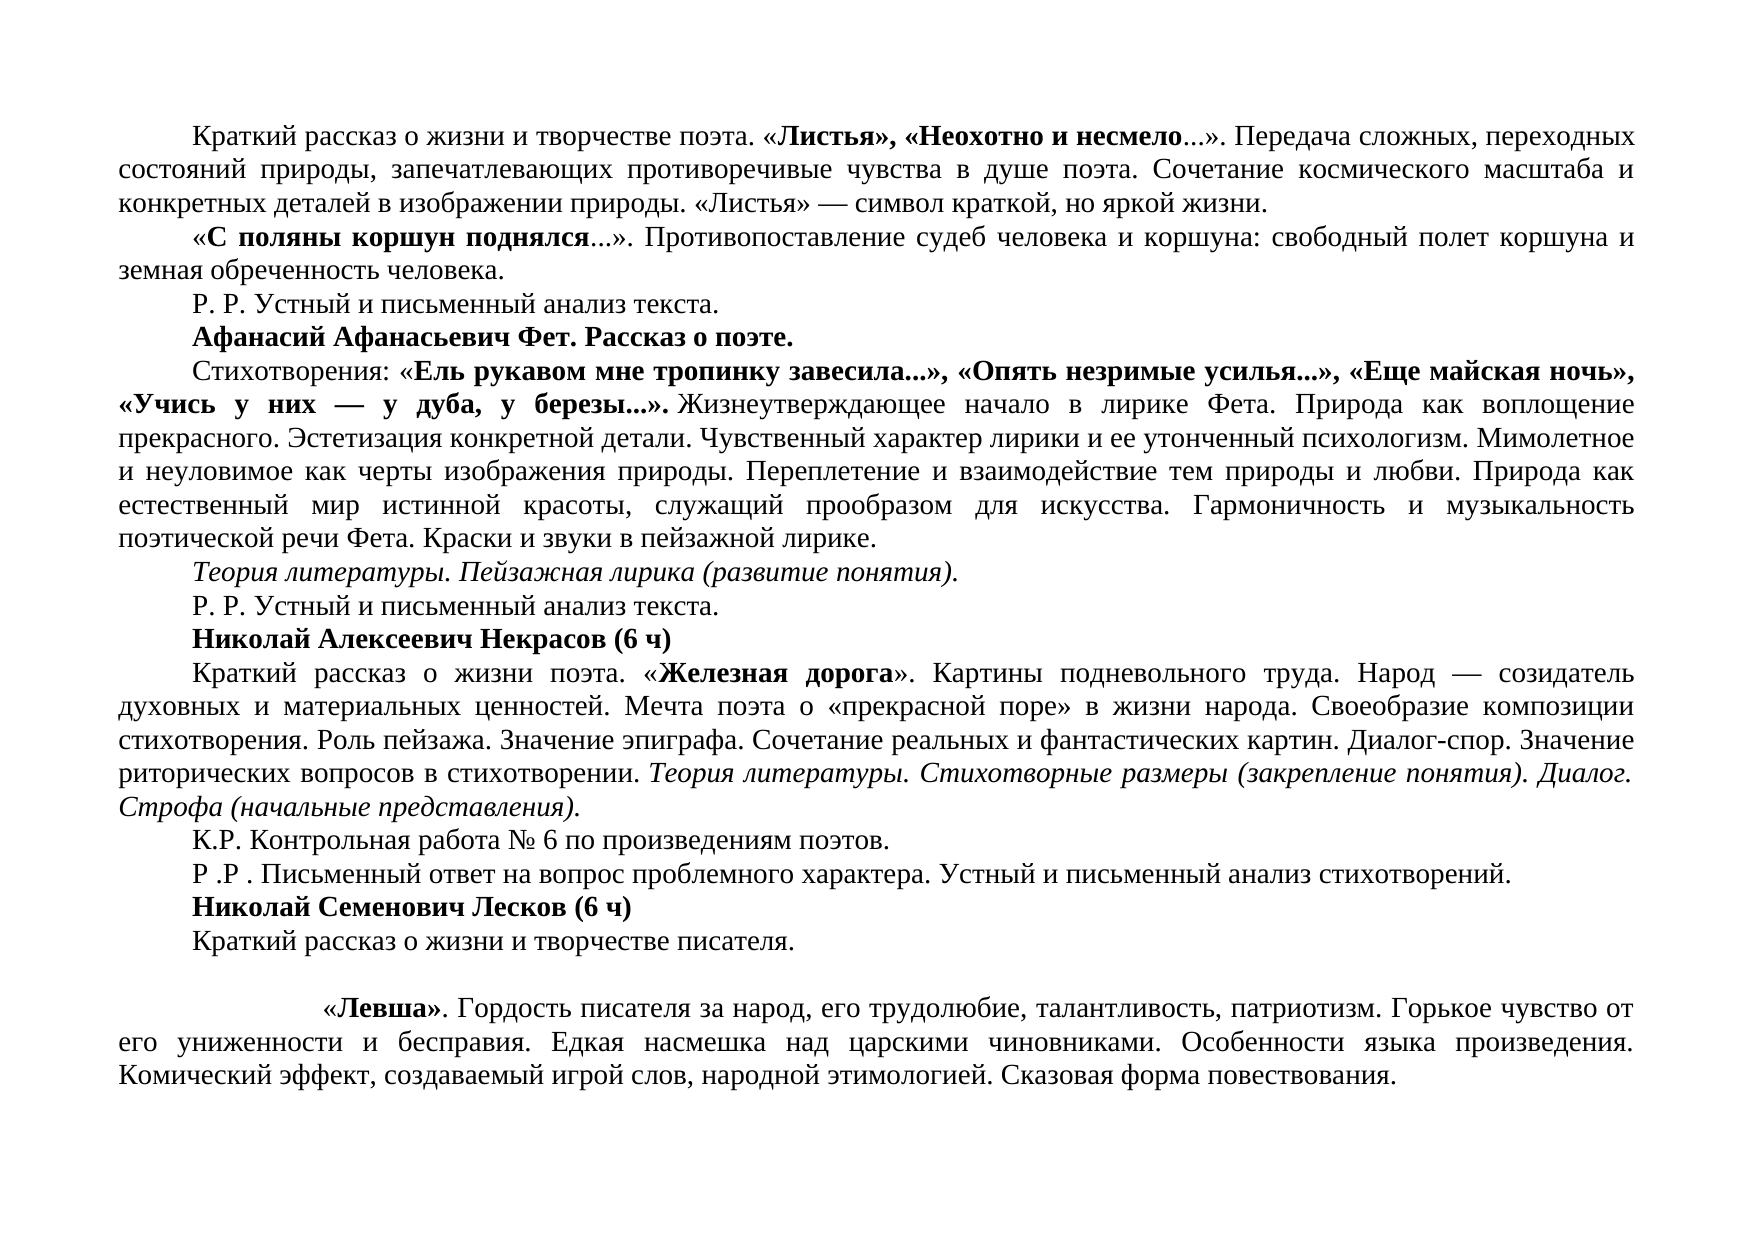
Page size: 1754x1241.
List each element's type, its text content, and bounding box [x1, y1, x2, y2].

text Краткий рассказ о жизни поэта. «Железная дорога». Картины подневольного труда. Народ — созидатель духовных и материальных ценностей. Мечта поэта о «прекрасной поре» в жизни народа. Своеобразие композиции стихотворения. Роль пейзажа. Значение эпиграфа. Сочетание реальных и фантастических картин. Диалог-спор. Значение риторических вопросов в стихотворении. Теория литературы. Стихотворные размеры (закрепление понятия). Диалог. Строфа (начальные представления). [118, 655, 1636, 822]
text Николай Алексеевич Некрасов (6 ч) [118, 621, 1636, 655]
text «Левша». Гордость писателя за народ, его трудолюбие, талантливость, патриотизм. Горькое чувство от его униженности и бесправия. Едкая насмешка над царскими чиновниками. Особенности языка произведения. Комический эффект, создаваемый игрой слов, народной этимологией. Сказовая форма повествования. [118, 990, 1636, 1091]
text «С поляны коршун поднялся...». Противопоставление судеб человека и коршуна: свободный полет коршуна и земная обреченность человека. [118, 219, 1636, 286]
text Афанасий Афанасьевич Фет. Рассказ о поэте. [118, 319, 1636, 353]
text Краткий рассказ о жизни и творчестве писателя. [118, 923, 1636, 957]
text К.Р. Контрольная работа № 6 по произведениям поэтов. [118, 822, 1636, 856]
text Стихотворения: «Ель рукавом мне тропинку завесила...», «Опять незримые усилья...», «Еще майская ночь», «Учись у них — у дуба, у березы...». Жизнеутверждающее начало в лирике Фета. Природа как воплощение прекрасного. Эстетизация конкретной детали. Чувственный характер лирики и ее утонченный психологизм. Мимолетное и неуловимое как черты изображения природы. Переплетение и взаимодействие тем природы и любви. Природа как естественный мир истинной красоты, служащий прообразом для искусства. Гармоничность и музыкальность поэтической речи Фета. Краски и звуки в пейзажной лирике. [118, 353, 1636, 554]
text Николай Семенович Лесков (6 ч) [118, 889, 1636, 923]
text Теория литературы. Пейзажная лирика (развитие понятия). [118, 554, 1636, 588]
text P .P . Письменный ответ на вопрос проблемного характера. Устный и письменный анализ стихотворений. [118, 856, 1636, 889]
text Краткий рассказ о жизни и творчестве поэта. «Листья», «Неохотно и несмело...». Передача сложных, переходных состояний природы, запечатлевающих противоречивые чувства в душе поэта. Сочетание космического масштаба и конкретных деталей в изображении природы. «Листья» — символ краткой, но яркой жизни. [118, 118, 1636, 219]
text Р. Р. Устный и письменный анализ текста. [118, 286, 1636, 319]
text Р. Р. Устный и письменный анализ текста. [118, 588, 1636, 621]
